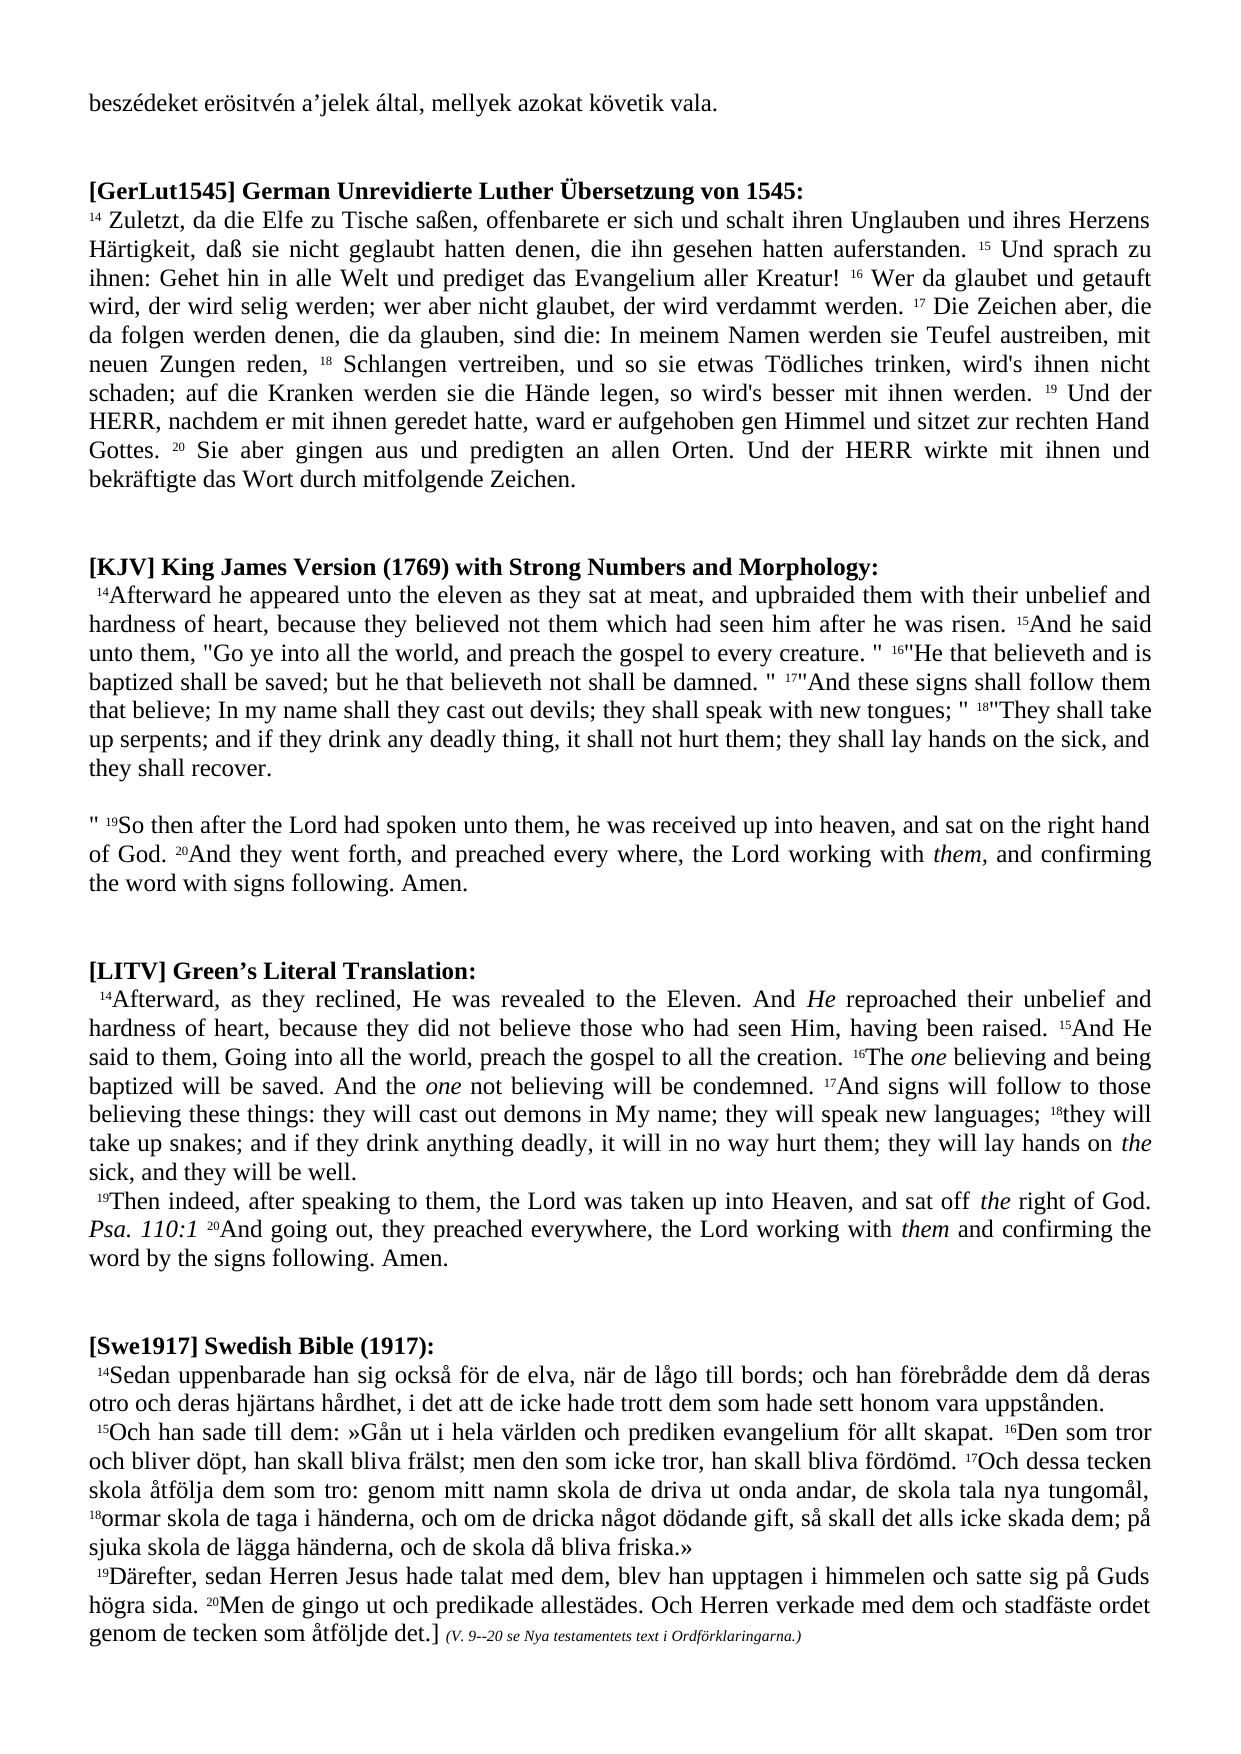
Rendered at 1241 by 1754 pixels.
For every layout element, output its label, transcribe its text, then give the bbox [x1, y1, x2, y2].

text 14Afterward he appeared unto the eleven as they sat at meat, and upbraided them with their unbelief and hardness of heart, because they believed not them which had seen him after he was risen. 15And he said unto them, "Go ye into all the world, and preach the gospel to every creature. " 16"He that believeth and is baptized shall be saved; but he that believeth not shall be damned. " 17"And these signs shall follow them that believe; In my name shall they cast out devils; they shall speak with new tongues; " 18"They shall take up serpents; and if they drink any deadly thing, it shall not hurt them; they shall lay hands on the sick, and they shall recover. [88, 580, 1152, 782]
text " 19So then after the Lord had spoken unto them, he was received up into heaven, and sat on the right hand of God. 20And they went forth, and preached every where, the Lord working with them, and confirming the word with signs following. Amen. [88, 810, 1152, 897]
text 14 Zuletzt, da die Elfe zu Tische saßen, offenbarete er sich und schalt ihren Unglauben und ihres Herzens Härtigkeit, daß sie nicht geglaubt hatten denen, die ihn gesehen hatten auferstanden. 15 Und sprach zu ihnen: Gehet hin in alle Welt und prediget das Evangelium aller Kreatur! 16 Wer da glaubet und getauft wird, der wird selig werden; wer aber nicht glaubet, der wird verdammt werden. 17 Die Zeichen aber, die da folgen werden denen, die da glauben, sind die: In meinem Namen werden sie Teufel austreiben, mit neuen Zungen reden, 18 Schlangen vertreiben, und so sie etwas Tödliches trinken, wird's ihnen nicht schaden; auf die Kranken werden sie die Hände legen, so wird's besser mit ihnen werden. 19 Und der HERR, nachdem er mit ihnen geredet hatte, ward er aufgehoben gen Himmel und sitzet zur rechten Hand Gottes. 20 Sie aber gingen aus und predigten an allen Orten. Und der HERR wirkte mit ihnen und bekräftigte das Wort durch mitfolgende Zeichen. [88, 205, 1152, 493]
text [GerLut1545] German Unrevidierte Luther Übersetzung von 1545: [88, 176, 1152, 205]
text [KJV] King James Version (1769) with Strong Numbers and Morphology: [88, 552, 1152, 580]
text 14Sedan uppenbarade han sig också för de elva, när de lågo till bords; och han förebrådde dem då deras otro och deras hjärtans hårdhet, i det att de icke hade trott dem som hade sett honom vara uppstånden. 15Och han sade till dem: »Gån ut i hela världen och prediken evangelium för allt skapat. 16Den som tror och bliver döpt, han skall bliva frälst; men den som icke tror, han skall bliva fördömd. 17Och dessa tecken skola åtfölja dem som tro: genom mitt namn skola de driva ut onda andar, de skola tala nya tungomål, 18ormar skola de taga i händerna, och om de dricka något dödande gift, så skall det alls icke skada dem; på sjuka skola de lägga händerna, och de skola då bliva friska.» 19Därefter, sedan Herren Jesus hade talat med dem, blev han upptagen i himmelen och satte sig på Guds högra sida. 20Men de gingo ut och predikade allestädes. Och Herren verkade med dem och stadfäste ordet genom de tecken som åtföljde det.] (V. 9--20 se Nya testamentets text i Ordförklaringarna.) [88, 1360, 1152, 1647]
text [LITV] Green’s Literal Translation: [88, 956, 1152, 984]
text 19Then indeed, after speaking to them, the Lord was taken up into Heaven, and sat off the right of God. Psa. 110:1 20And going out, they preached everywhere, the Lord working with them and confirming the word by the signs following. Amen. [88, 1186, 1152, 1272]
text beszédeket erösitvén a’jelek által, mellyek azokat követik vala. [88, 88, 1152, 117]
text 14Afterward, as they reclined, He was revealed to the Eleven. And He reproached their unbelief and hardness of heart, because they did not believe those who had seen Him, having been raised. 15And He said to them, Going into all the world, preach the gospel to all the creation. 16The one believing and being baptized will be saved. And the one not believing will be condemned. 17And signs will follow to those believing these things: they will cast out demons in My name; they will speak new languages; 18they will take up snakes; and if they drink anything deadly, it will in no way hurt them; they will lay hands on the sick, and they will be well. [88, 984, 1152, 1186]
text [Swe1917] Swedish Bible (1917): [88, 1331, 1152, 1360]
